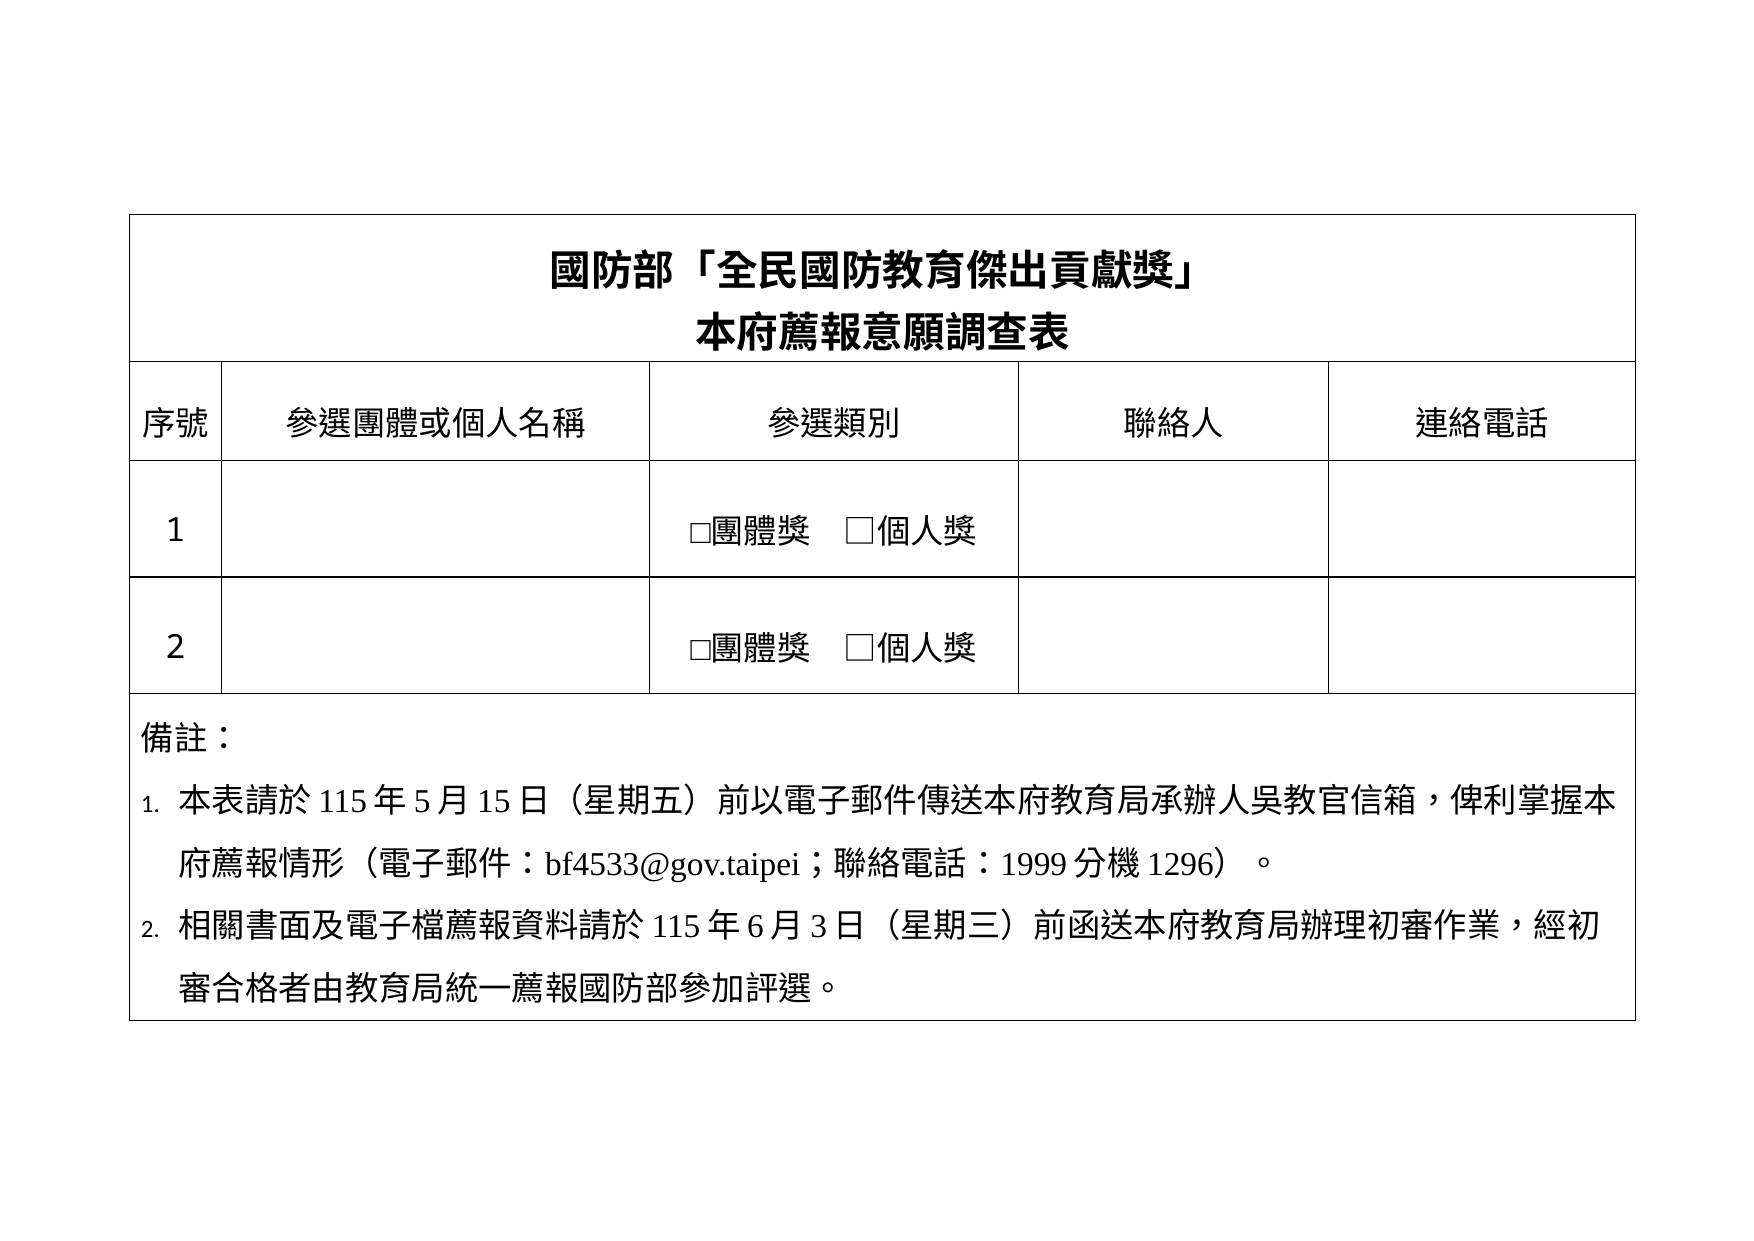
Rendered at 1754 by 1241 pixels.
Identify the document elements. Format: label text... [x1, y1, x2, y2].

table_cell [1019, 461, 1328, 576]
table_header 國防部「全民國防教育傑出貢獻獎」 本府薦報意願調查表 [130, 215, 1635, 361]
table_cell □團體獎 □個人獎 [650, 578, 1018, 693]
table_cell [1329, 461, 1635, 576]
table_cell [222, 461, 649, 576]
table_cell 參選團體或個人名稱 [222, 362, 649, 460]
table_cell 序號 [130, 362, 221, 460]
table_cell [1329, 578, 1635, 693]
table_cell 連絡電話 [1329, 362, 1635, 460]
table_cell □團體獎 □個人獎 [650, 461, 1018, 576]
table_cell [222, 578, 649, 693]
table_cell [1019, 578, 1328, 693]
table_cell 參選類別 [650, 362, 1018, 460]
table_cell 1 [130, 461, 221, 576]
table_cell 2 [130, 578, 221, 693]
table_cell 聯絡人 [1019, 362, 1328, 460]
table_cell 備註： 本表請於115年5月15日（星期五）前以電子郵件傳送本府教育局承辦人吳教官信箱，俾利掌握本府薦報情形（電子郵件：bf4533@gov.taipei；聯絡電話：1999分機1296）。 相關書面及電子檔薦報資料請於115年6月3日（星期三）前函送本府教育局辦理初審作業，經初審合格者由教育局統一薦報國防部參加評選。 [130, 694, 1635, 1020]
